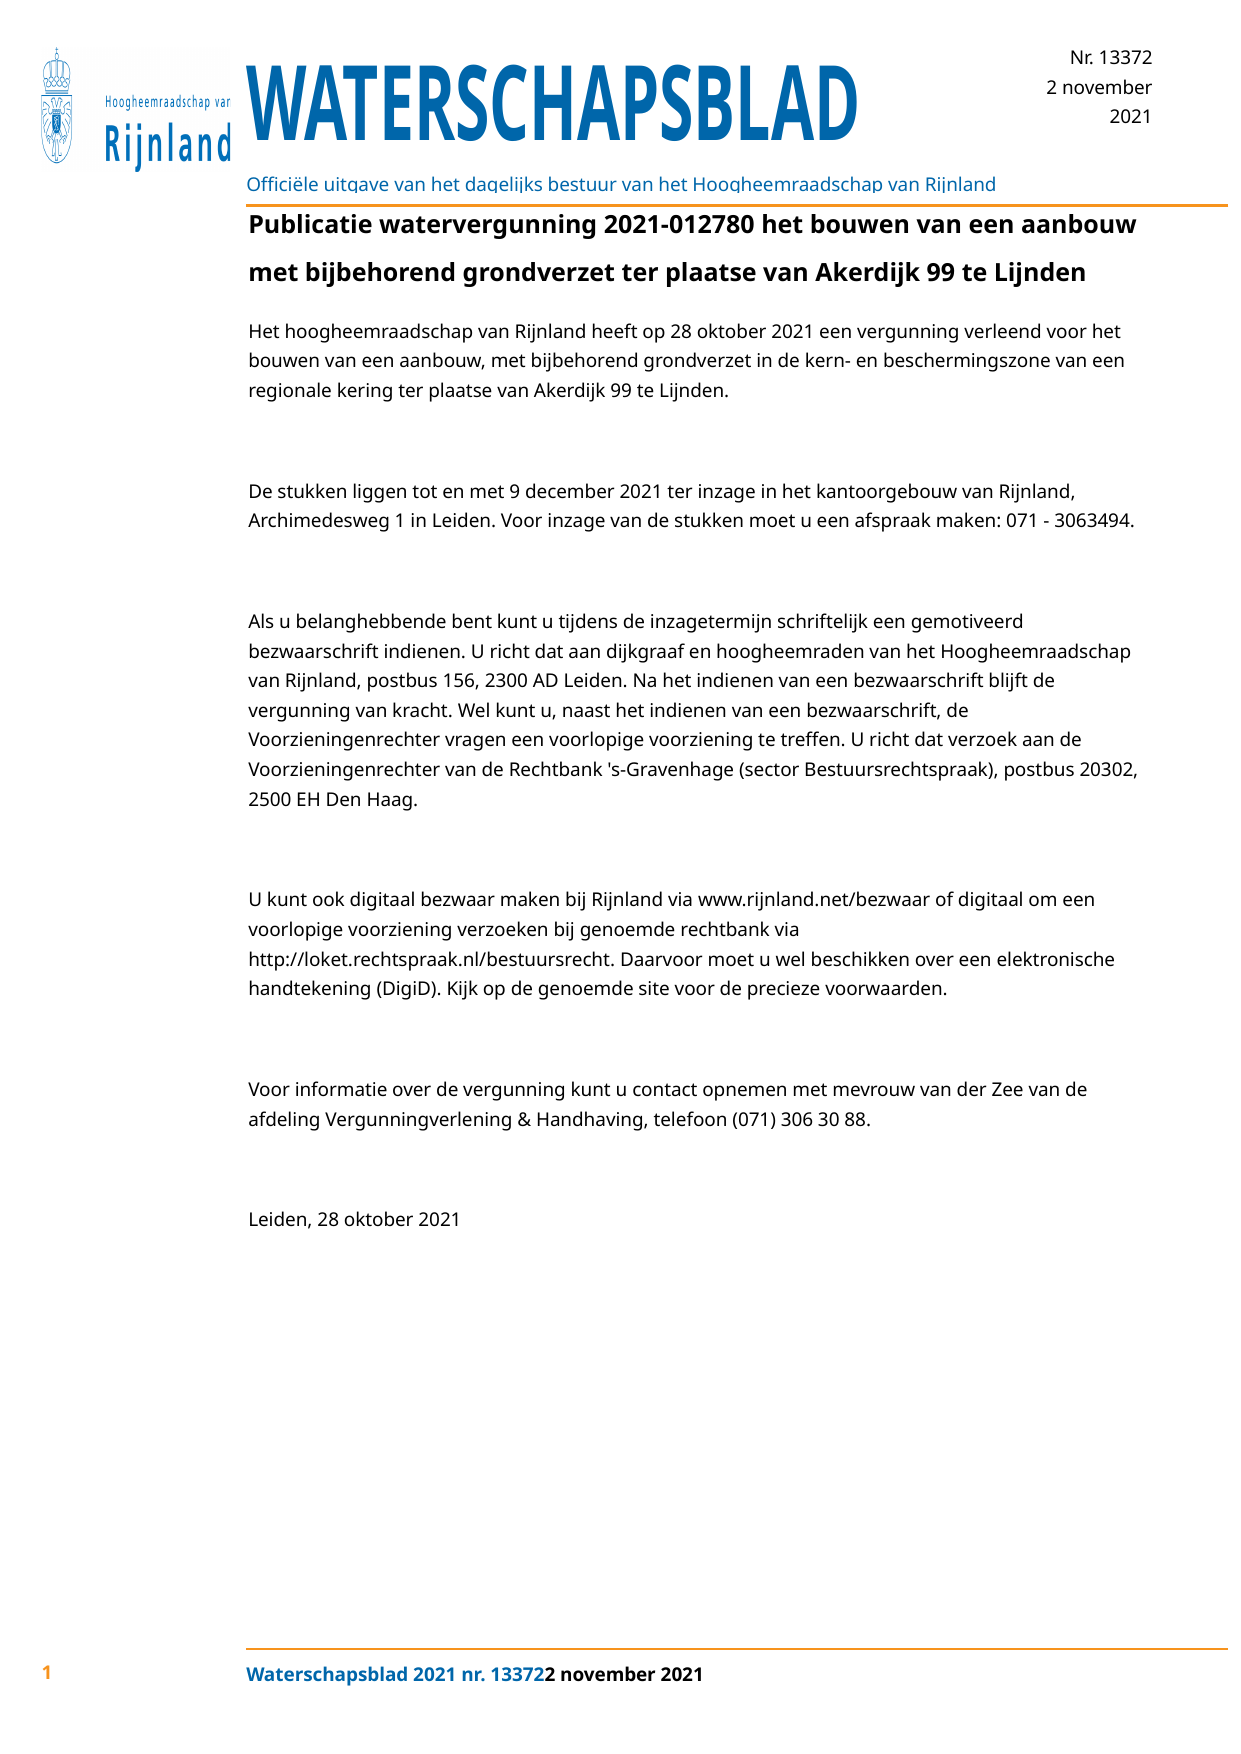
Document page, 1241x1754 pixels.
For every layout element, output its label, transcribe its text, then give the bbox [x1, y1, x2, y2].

text Het hoogheemraadschap van Rijnland heeft op 28 oktober 2021 een vergunning verleend voor het bouwen van een aanbouw, met bijbehorend grondverzet in de kern- en beschermingszone van een regionale kering ter plaatse van Akerdijk 99 te Lijnden. [248, 318, 1152, 403]
text De stukken liggen tot en met 9 december 2021 ter inzage in het kantoorgebouw van Rijnland, Archimedesweg 1 in Leiden. Voor inzage van de stukken moet u een afspraak maken: 071 - 3063494. [248, 478, 1152, 533]
picture [41, 47, 231, 172]
text Voor informatie over de vergunning kunt u contact opnemen met mevrouw van der Zee van de afdeling Vergunningverlening & Handhaving, telefoon (071) 306 30 88. [248, 1076, 1152, 1132]
text U kunt ook digitaal bezwaar maken bij Rijnland via www.rijnland.net/bezwaar of digitaal om een voorlopige voorziening verzoeken bij genoemde rechtbank via http://loket.rechtspraak.nl/bestuursrecht. Daarvoor moet u wel beschikken over een elektronische handtekening (DigiD). Kijk op de genoemde site voor de precieze voorwaarden. [248, 887, 1152, 1001]
text Leiden, 28 oktober 2021 [248, 1207, 1152, 1232]
text Als u belanghebbende bent kunt u tijdens de inzagetermijn schriftelijk een gemotiveerd bezwaarschrift indienen. U richt dat aan dijkgraaf en hoogheemraden van het Hoogheemraadschap van Rijnland, postbus 156, 2300 AD Leiden. Na het indienen van een bezwaarschrift blijft de vergunning van kracht. Wel kunt u, naast het indienen van een bezwaarschrift, de Voorzieningenrechter vragen een voorlopige voorziening te treffen. U richt dat verzoek aan de Voorzieningenrechter van de Rechtbank 's-Gravenhage (sector Bestuursrechtspraak), postbus 20302, 2500 EH Den Haag. [248, 608, 1152, 812]
text Publicatie watervergunning 2021-012780 het bouwen van een aanbouw met bijbehorend grondverzet ter plaatse van Akerdijk 99 te Lijnden [248, 207, 1152, 288]
